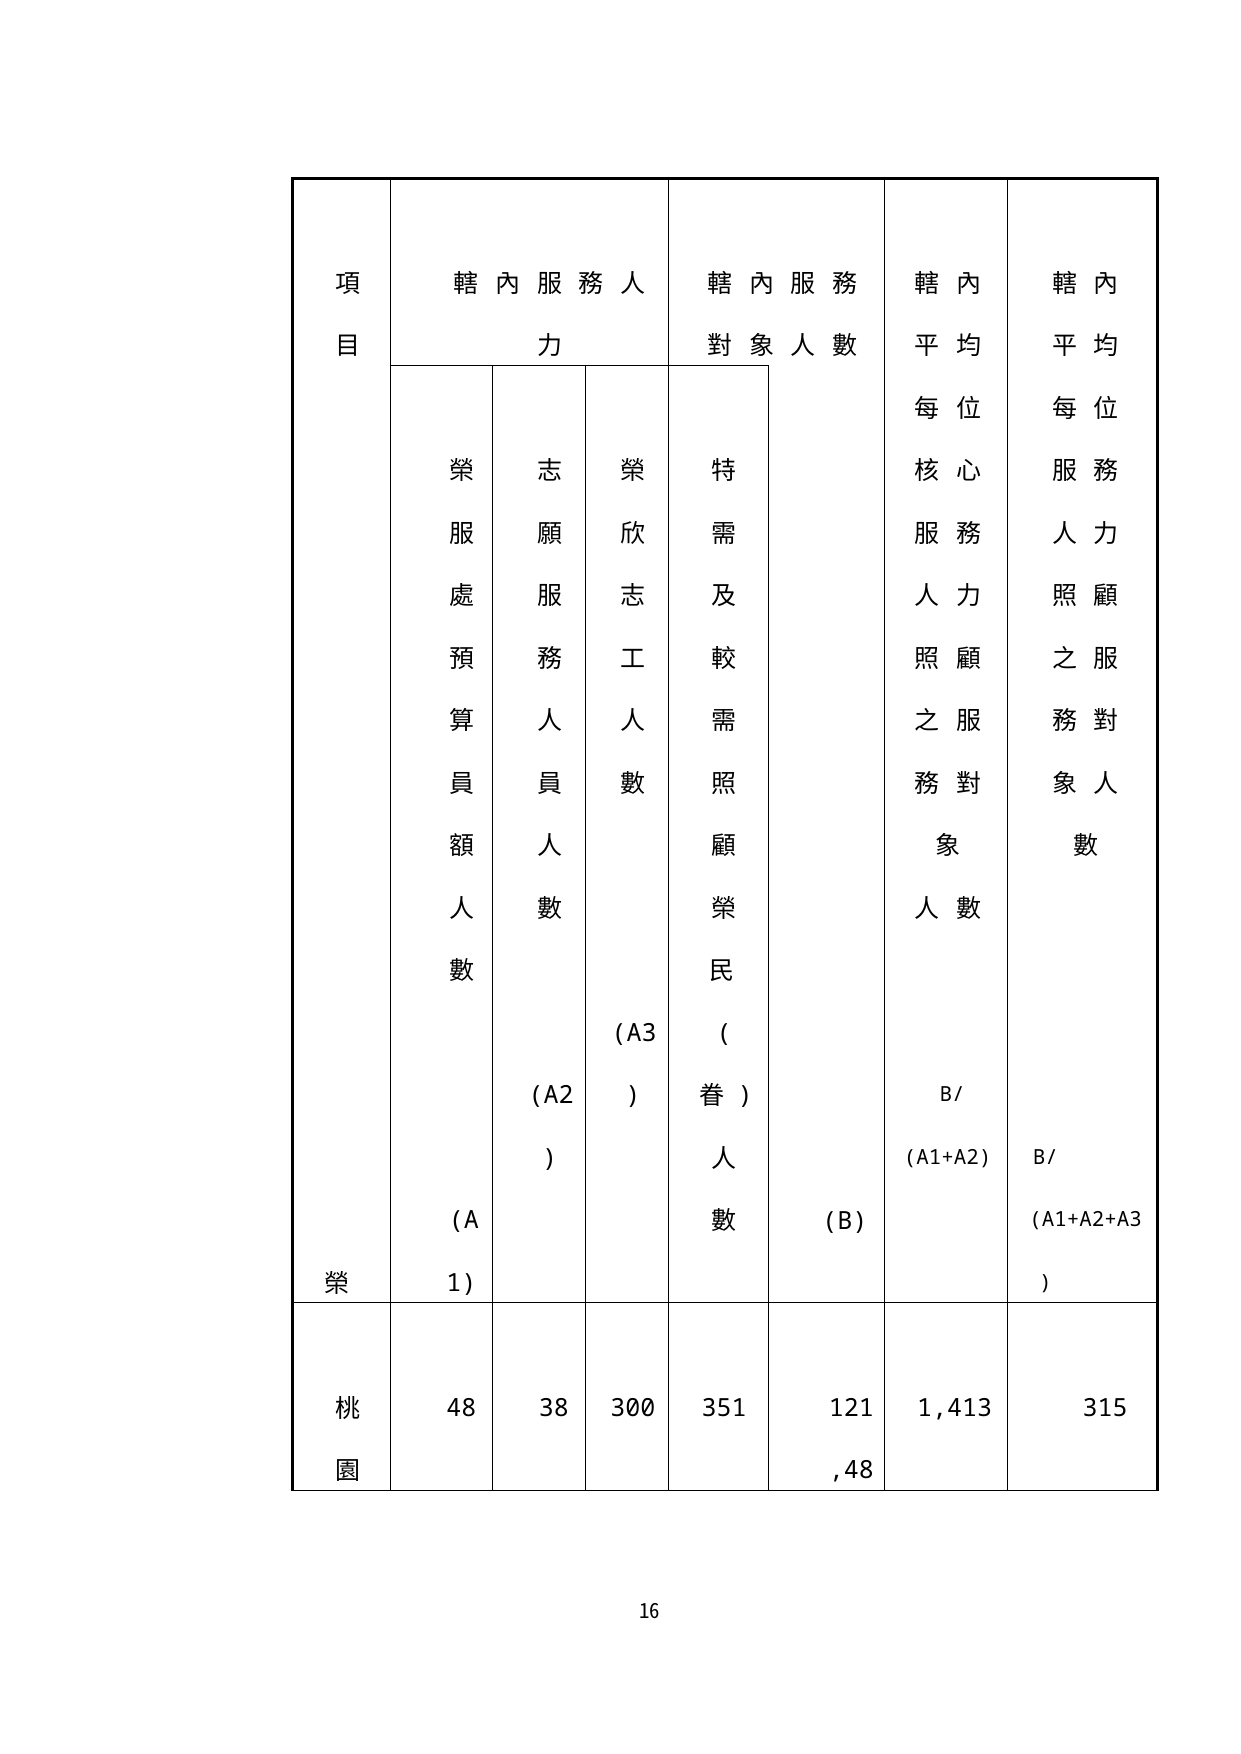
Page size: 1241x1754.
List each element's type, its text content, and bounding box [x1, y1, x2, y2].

table_cell 38 [493, 1303, 585, 1490]
table_cell 志願服務人員 人數 (A2) [493, 366, 585, 1302]
table_cell 48 [391, 1303, 492, 1490]
table_header 轄內平均 每位服務人力照顧之服務對象人數 B/(A1+A2+A3) [1008, 180, 1156, 1302]
table_cell 榮欣志工人數 (A3) [586, 366, 668, 1302]
table_header 轄內平均 每位核心服務人力照顧之服務對象 人數 B/(A1+A2) [885, 180, 1007, 1302]
table_cell 351 [669, 1303, 768, 1490]
table_cell (B) [769, 365, 884, 1302]
table_header 轄內服務人力 [391, 180, 668, 365]
table_cell 特需及 較需照顧榮民(眷) 人數 [669, 366, 768, 1302]
table_cell 121,48 [769, 1303, 884, 1490]
table_header 轄內服務 對象人數 [669, 180, 884, 365]
table_cell 桃園 [294, 1303, 390, 1490]
table_cell 315 [1008, 1303, 1156, 1490]
table_cell 榮服處 預算員額人數 (A1) [391, 366, 492, 1302]
table_cell 300 [586, 1303, 668, 1490]
table_cell 1,413 [885, 1303, 1007, 1490]
table_header 項目 榮服處 [294, 180, 390, 1302]
